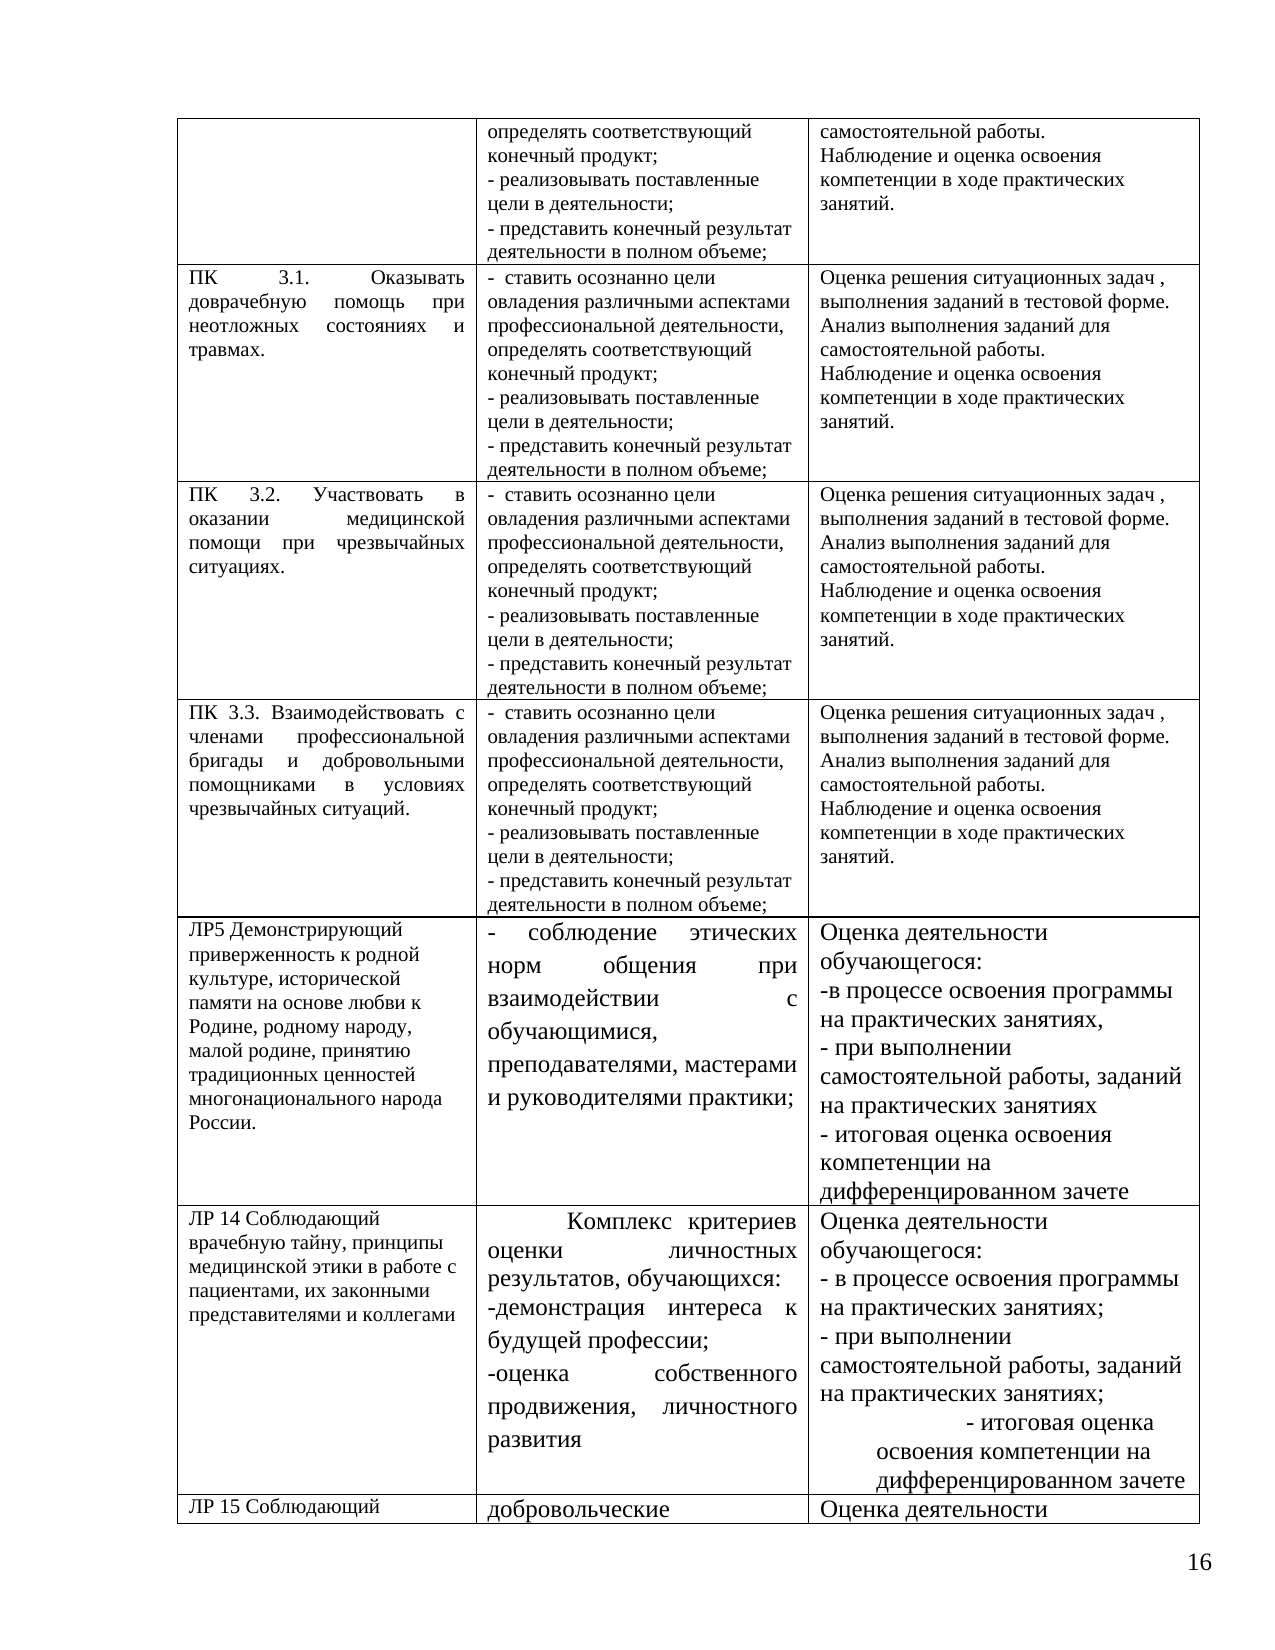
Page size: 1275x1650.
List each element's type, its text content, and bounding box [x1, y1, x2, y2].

table_cell ПК 3.2. Участвовать в оказании медицинской помощи при чрезвычайных ситуациях. [178, 482, 476, 699]
table_cell - соблюдение этических норм общения при взаимодействии с обучающимися, преподавателями, мастерами и руководителями практики; [477, 918, 808, 1205]
table_cell ЛР 15 Соблюдающий [178, 1495, 476, 1523]
table_cell Комплекс критериев оценки личностных результатов, обучающихся: -демонстрация интереса к будущей профессии; -оценка собственного продвижения, личностного развития [477, 1206, 808, 1493]
table_cell Оценка деятельности обучающегося: -в процессе освоения программы на практических занятиях, - при выполнении самостоятельной работы, заданий на практических занятиях - итоговая оценка освоения компетенции на дифференцированном зачете [809, 918, 1199, 1205]
table_cell ЛР5 Демонстрирующий приверженность к родной культуре, исторической памяти на основе любви к Родине, родному народу, малой родине, принятию традиционных ценностей многонационального народа России. [178, 918, 476, 1205]
table_cell ПК 3.1. Оказывать доврачебную помощь при неотложных состояниях и травмах. [178, 265, 476, 481]
table_cell Оценка решения ситуационных задач , выполнения заданий в тестовой форме. Анализ выполнения заданий для самостоятельной работы. Наблюдение и оценка освоения компетенции в ходе практических занятий. [809, 265, 1199, 481]
table_cell - ставить осознанно цели овладения различными аспектами профессиональной деятельности, определять соответствующий конечный продукт; - реализовывать поставленные цели в деятельности; - представить конечный результат деятельности в полном объеме; [477, 265, 808, 481]
table_cell ПК 3.3. Взаимодействовать с членами профессиональной бригады и добровольными помощниками в условиях чрезвычайных ситуаций. [178, 700, 476, 916]
table_cell Оценка деятельности обучающегося: - в процессе освоения программы на практических занятиях; - при выполнении самостоятельной работы, заданий на практических занятиях; - итоговая оценка освоения компетенции на дифференцированном зачете [809, 1206, 1199, 1493]
table_cell Оценка решения ситуационных задач , выполнения заданий в тестовой форме. Анализ выполнения заданий для самостоятельной работы. Наблюдение и оценка освоения компетенции в ходе практических занятий. [809, 700, 1199, 916]
table_cell - ставить осознанно цели овладения различными аспектами профессиональной деятельности, определять соответствующий конечный продукт; - реализовывать поставленные цели в деятельности; - представить конечный результат деятельности в полном объеме; [477, 700, 808, 916]
table_cell определять соответствующий конечный продукт; - реализовывать поставленные цели в деятельности; - представить конечный результат деятельности в полном объеме; [477, 119, 808, 263]
table_cell [178, 119, 476, 263]
table_cell - ставить осознанно цели овладения различными аспектами профессиональной деятельности, определять соответствующий конечный продукт; - реализовывать поставленные цели в деятельности; - представить конечный результат деятельности в полном объеме; [477, 482, 808, 699]
table_cell добровольческие [477, 1495, 808, 1523]
table_cell самостоятельной работы. Наблюдение и оценка освоения компетенции в ходе практических занятий. [809, 119, 1199, 263]
table_cell ЛР 14 Соблюдающий врачебную тайну, принципы медицинской этики в работе с пациентами, их законными представителями и коллегами [178, 1206, 476, 1493]
table_cell Оценка решения ситуационных задач , выполнения заданий в тестовой форме. Анализ выполнения заданий для самостоятельной работы. Наблюдение и оценка освоения компетенции в ходе практических занятий. [809, 482, 1199, 699]
table_cell Оценка деятельности [809, 1495, 1199, 1523]
